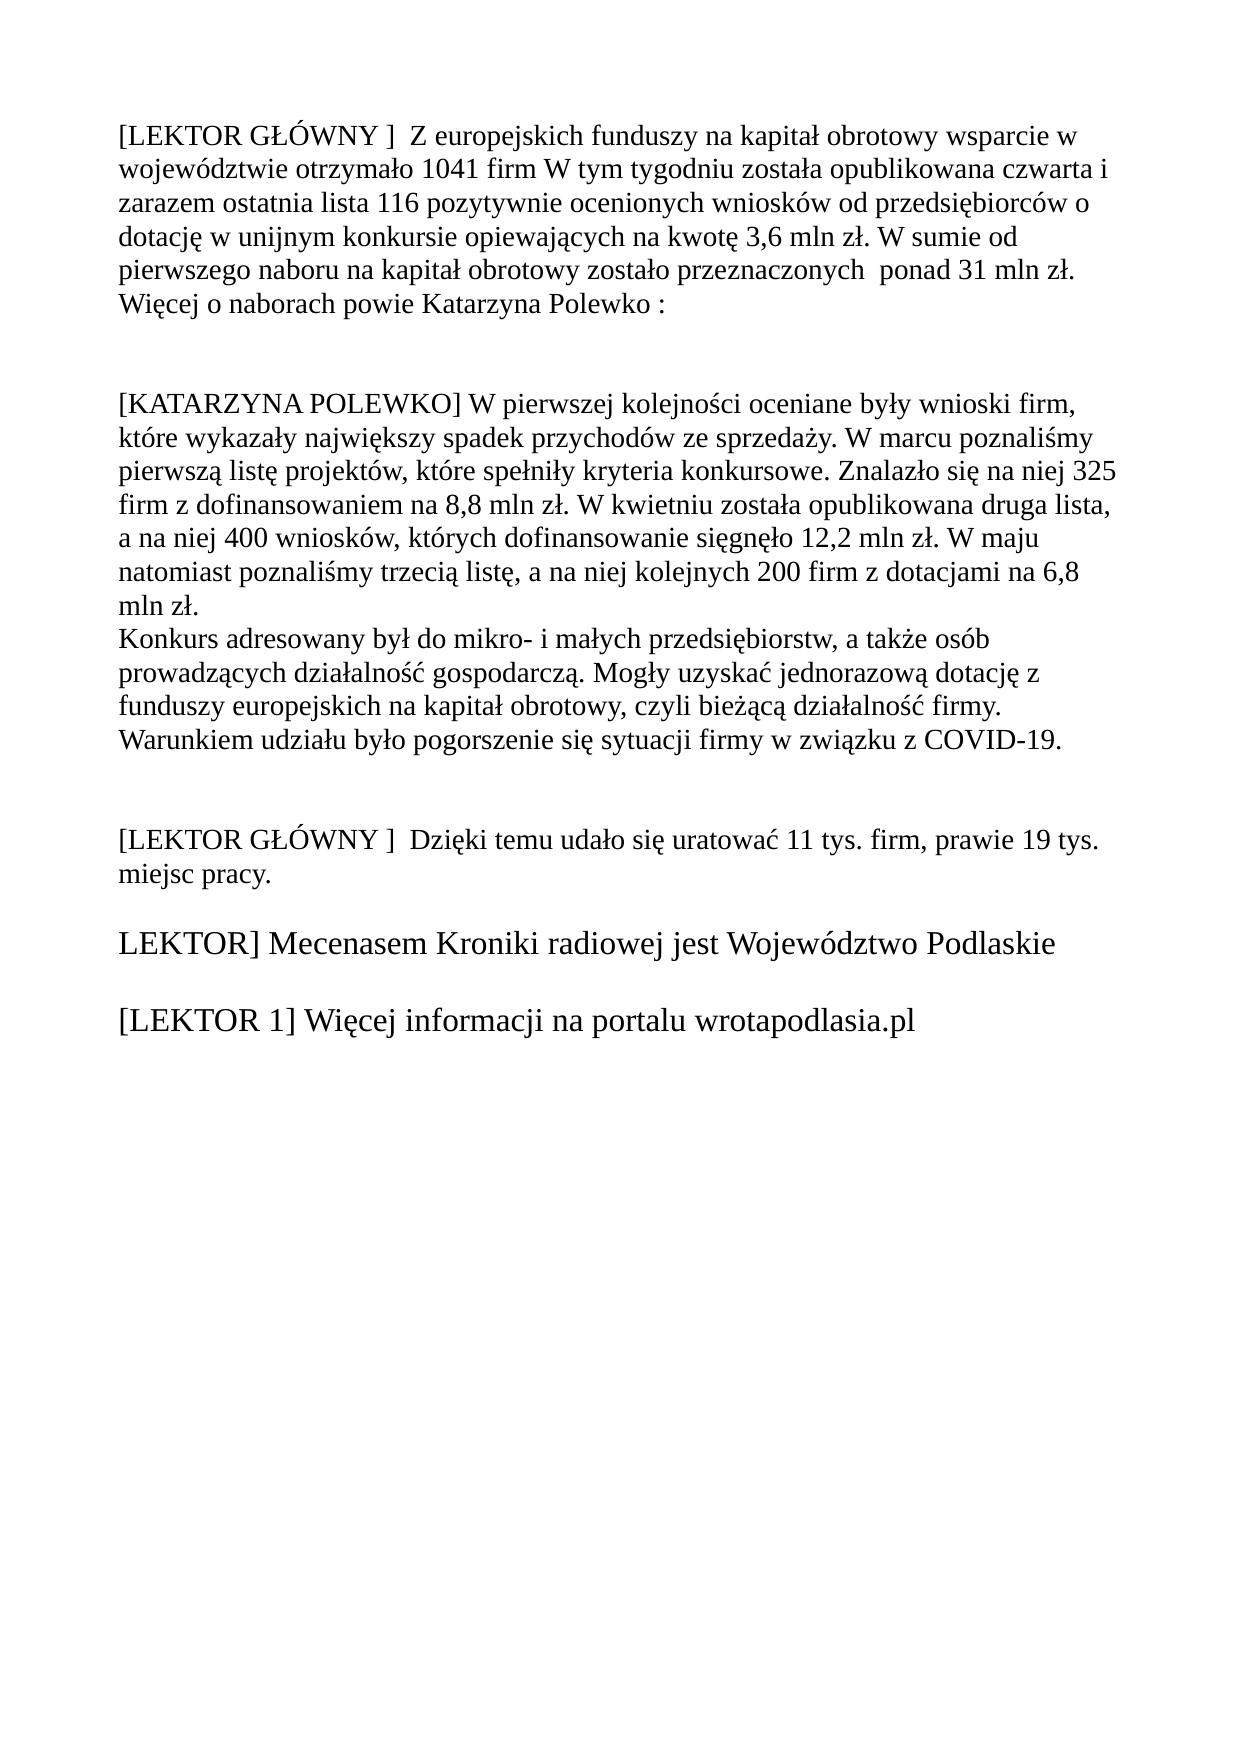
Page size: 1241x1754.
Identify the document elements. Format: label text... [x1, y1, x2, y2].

text [LEKTOR 1] Więcej informacji na portalu wrotapodlasia.pl [118, 1000, 1122, 1038]
text [KATARZYNA POLEWKO] W pierwszej kolejności oceniane były wnioski firm, które wykazały największy spadek przychodów ze sprzedaży. W marcu poznaliśmy pierwszą listę projektów, które spełniły kryteria konkursowe. Znalazło się na niej 325 firm z dofinansowaniem na 8,8 mln zł. W kwietniu została opublikowana druga lista, a na niej 400 wniosków, których dofinansowanie sięgnęło 12,2 mln zł. W maju natomiast poznaliśmy trzecią listę, a na niej kolejnych 200 firm z dotacjami na 6,8 mln zł. [118, 386, 1122, 621]
text [LEKTOR GŁÓWNY ] Z europejskich funduszy na kapitał obrotowy wsparcie w województwie otrzymało 1041 firm W tym tygodniu została opublikowana czwarta i zarazem ostatnia lista 116 pozytywnie ocenionych wniosków od przedsiębiorców o dotację w unijnym konkursie opiewających na kwotę 3,6 mln zł. W sumie od pierwszego naboru na kapitał obrotowy zostało przeznaczonych ponad 31 mln zł. Więcej o naborach powie Katarzyna Polewko : [118, 118, 1122, 319]
text LEKTOR] Mecenasem Kroniki radiowej jest Województwo Podlaskie [118, 923, 1122, 961]
text [LEKTOR GŁÓWNY ] Dzięki temu udało się uratować 11 tys. firm, prawie 19 tys. miejsc pracy. [118, 822, 1122, 889]
text Konkurs adresowany był do mikro- i małych przedsiębiorstw, a także osób prowadzących działalność gospodarczą. Mogły uzyskać jednorazową dotację z funduszy europejskich na kapitał obrotowy, czyli bieżącą działalność firmy. Warunkiem udziału było pogorszenie się sytuacji firmy w związku z COVID-19. [118, 621, 1122, 755]
